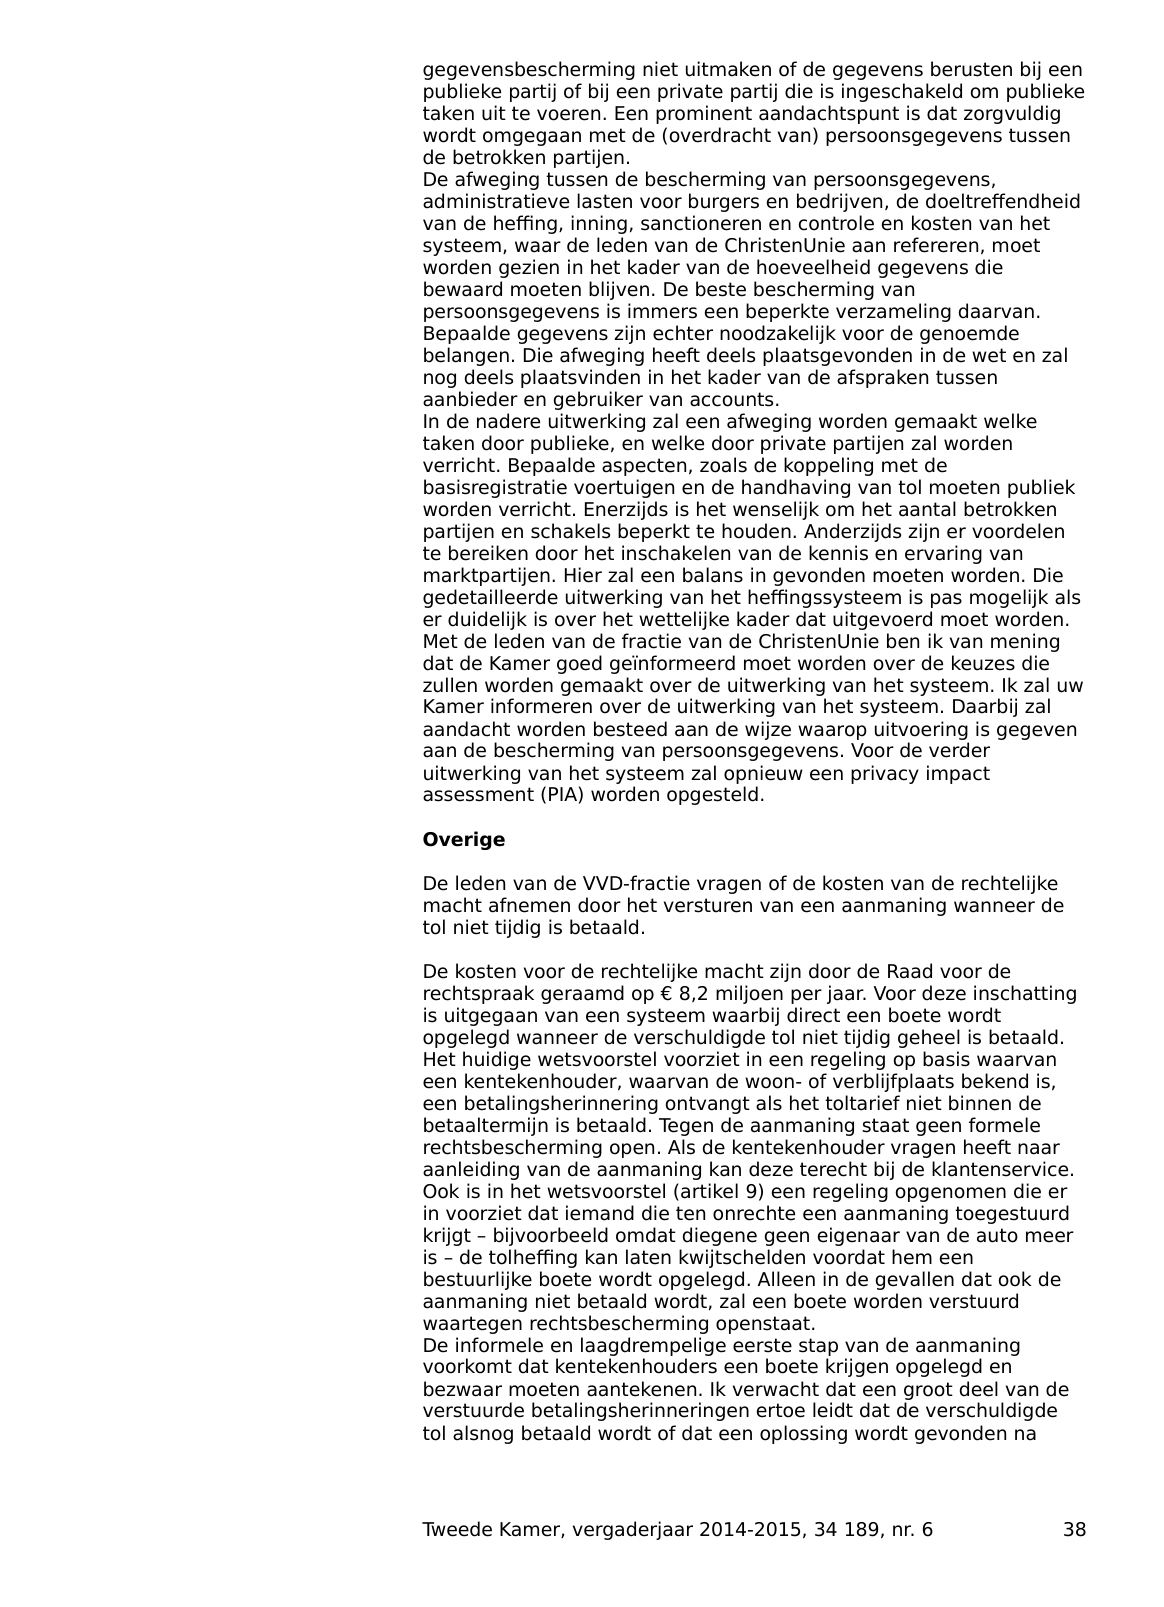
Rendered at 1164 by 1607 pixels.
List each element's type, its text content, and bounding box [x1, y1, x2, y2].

subtitle Overige [422, 828, 1087, 851]
text De leden van de VVD-fractie vragen of de kosten van de rechtelijke macht afnemen door het versturen van een aanmaning wanneer de tol niet tijdig is betaald. [422, 873, 1087, 939]
text De afweging tussen de bescherming van persoonsgegevens, administratieve lasten voor burgers en bedrijven, de doeltreffendheid van de heffing, inning, sanctioneren en controle en kosten van het systeem, waar de leden van de ChristenUnie aan refereren, moet worden gezien in het kader van de hoeveelheid gegevens die bewaard moeten blijven. De beste bescherming van persoonsgegevens is immers een beperkte verzameling daarvan. Bepaalde gegevens zijn echter noodzakelijk voor de genoemde belangen. Die afweging heeft deels plaatsgevonden in de wet en zal nog deels plaatsvinden in het kader van de afspraken tussen aanbieder en gebruiker van accounts. [422, 169, 1087, 411]
text De kosten voor de rechtelijke macht zijn door de Raad voor de rechtspraak geraamd op € 8,2 miljoen per jaar. Voor deze inschatting is uitgegaan van een systeem waarbij direct een boete wordt opgelegd wanneer de verschuldigde tol niet tijdig geheel is betaald. Het huidige wetsvoorstel voorziet in een regeling op basis waarvan een kentekenhouder, waarvan de woon- of verblijfplaats bekend is, een betalingsherinnering ontvangt als het toltarief niet binnen de betaaltermijn is betaald. Tegen de aanmaning staat geen formele rechtsbescherming open. Als de kentekenhouder vragen heeft naar aanleiding van de aanmaning kan deze terecht bij de klantenservice. Ook is in het wetsvoorstel (artikel 9) een regeling opgenomen die er in voorziet dat iemand die ten onrechte een aanmaning toegestuurd krijgt – bijvoorbeeld omdat diegene geen eigenaar van de auto meer is – de tolheffing kan laten kwijtschelden voordat hem een bestuurlijke boete wordt opgelegd. Alleen in de gevallen dat ook de aanmaning niet betaald wordt, zal een boete worden verstuurd waartegen rechtsbescherming openstaat. [422, 961, 1087, 1334]
text In de nadere uitwerking zal een afweging worden gemaakt welke taken door publieke, en welke door private partijen zal worden verricht. Bepaalde aspecten, zoals de koppeling met de basisregistratie voertuigen en de handhaving van tol moeten publiek worden verricht. Enerzijds is het wenselijk om het aantal betrokken partijen en schakels beperkt te houden. Anderzijds zijn er voordelen te bereiken door het inschakelen van de kennis en ervaring van marktpartijen. Hier zal een balans in gevonden moeten worden. Die gedetailleerde uitwerking van het heffingssysteem is pas mogelijk als er duidelijk is over het wettelijke kader dat uitgevoerd moet worden. [422, 411, 1087, 631]
text Met de leden van de fractie van de ChristenUnie ben ik van mening dat de Kamer goed geïnformeerd moet worden over de keuzes die zullen worden gemaakt over de uitwerking van het systeem. Ik zal uw Kamer informeren over de uitwerking van het systeem. Daarbij zal aandacht worden besteed aan de wijze waarop uitvoering is gegeven aan de bescherming van persoonsgegevens. Voor de verder uitwerking van het systeem zal opnieuw een privacy impact assessment (PIA) worden opgesteld. [422, 631, 1087, 806]
text De informele en laagdrempelige eerste stap van de aanmaning voorkomt dat kentekenhouders een boete krijgen opgelegd en bezwaar moeten aantekenen. Ik verwacht dat een groot deel van de verstuurde betalingsherinneringen ertoe leidt dat de verschuldigde tol alsnog betaald wordt of dat een oplossing wordt gevonden na [422, 1334, 1087, 1444]
text gegevensbescherming niet uitmaken of de gegevens berusten bij een publieke partij of bij een private partij die is ingeschakeld om publieke taken uit te voeren. Een prominent aandachtspunt is dat zorgvuldig wordt omgegaan met de (overdracht van) persoonsgegevens tussen de betrokken partijen. [422, 59, 1087, 169]
